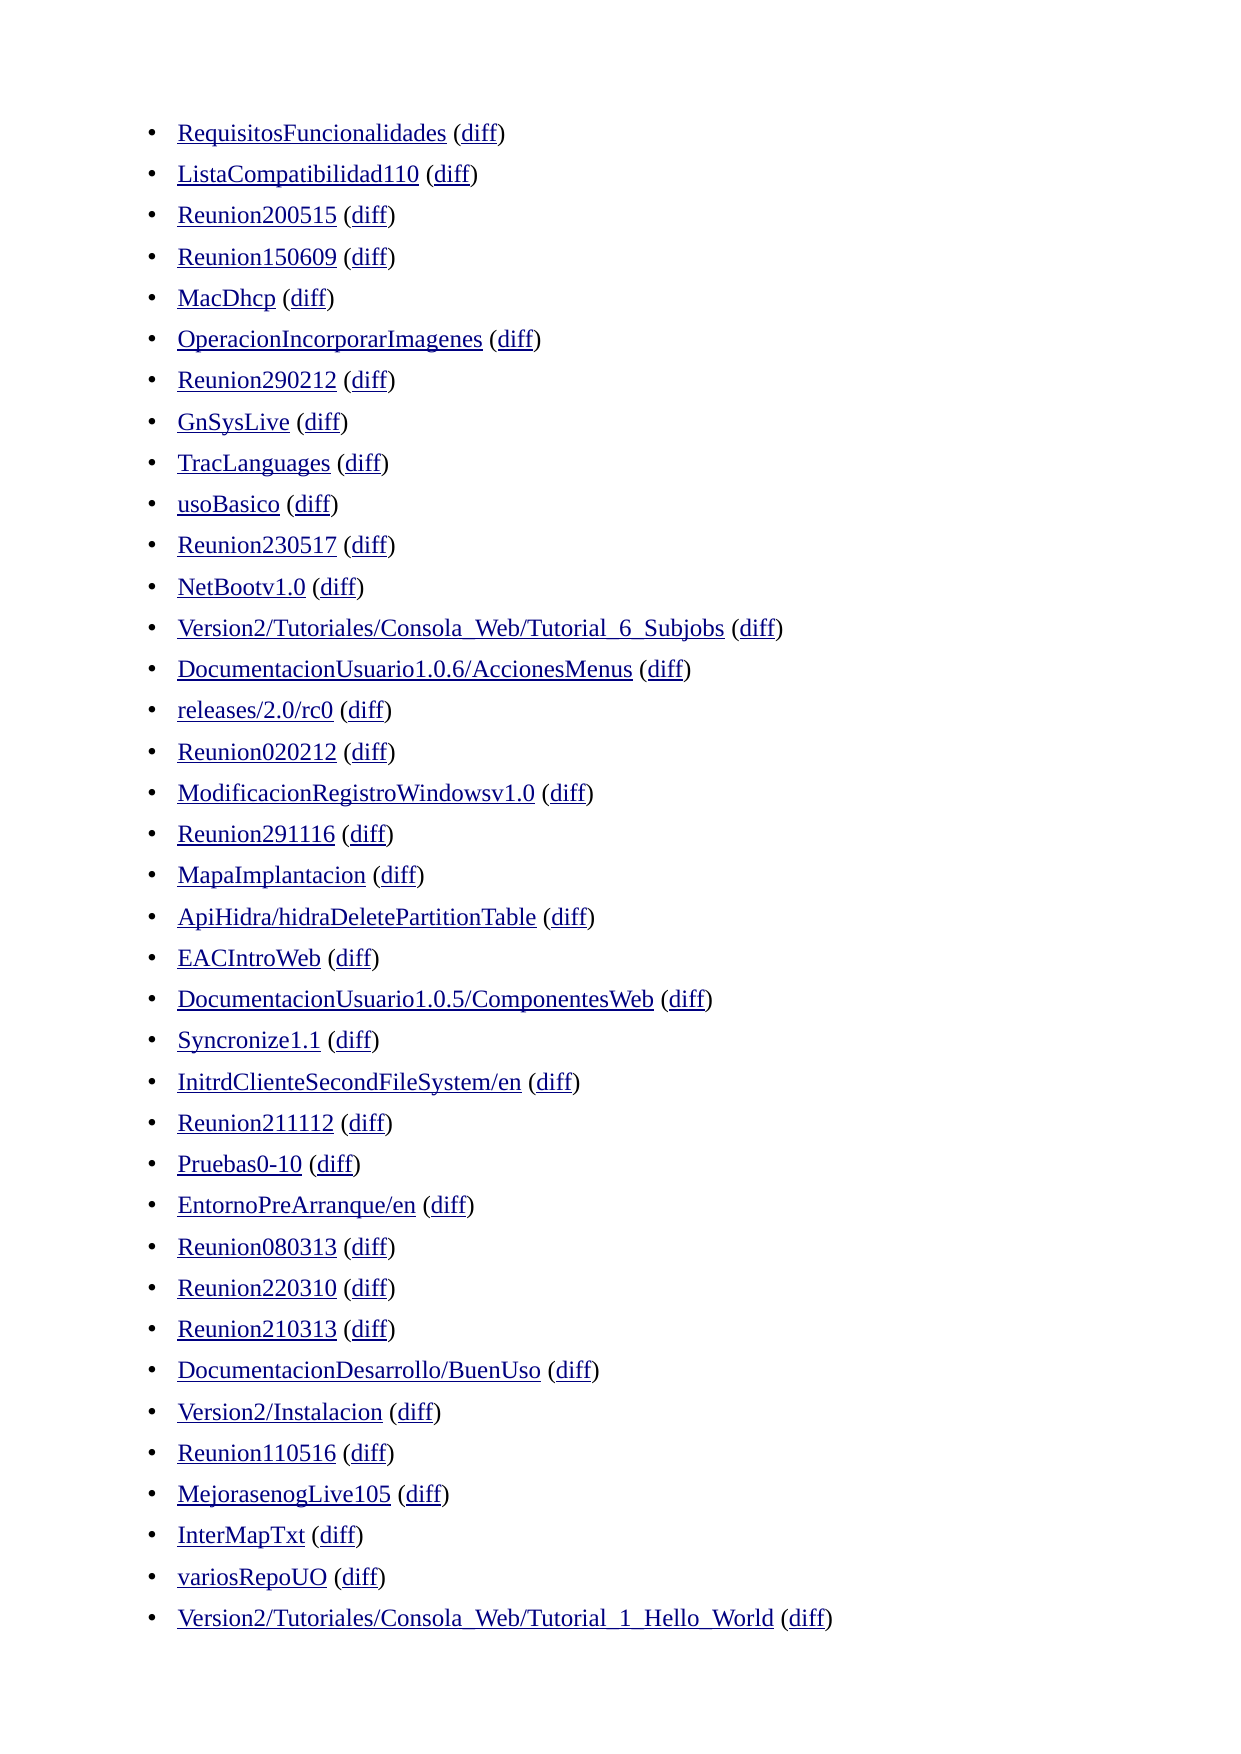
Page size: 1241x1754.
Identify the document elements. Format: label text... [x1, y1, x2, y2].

list Version2/Tutoriales/Consola_Web/Tutorial_1_Hello_World (diff) [148, 1603, 1122, 1632]
list MacDhcp (diff) [148, 283, 1122, 312]
list TracLanguages (diff) [148, 448, 1122, 477]
list EntornoPreArranque/en (diff) [148, 1191, 1122, 1219]
list RequisitosFuncionalidades (diff) [148, 118, 1122, 147]
list releases/2.0/rc0 (diff) [148, 696, 1122, 724]
list OperacionIncorporarImagenes (diff) [148, 324, 1122, 353]
list Reunion220310 (diff) [148, 1273, 1122, 1302]
list InterMapTxt (diff) [148, 1521, 1122, 1549]
list Reunion200515 (diff) [148, 201, 1122, 229]
list MapaImplantacion (diff) [148, 861, 1122, 889]
list Reunion080313 (diff) [148, 1232, 1122, 1261]
list MejorasenogLive105 (diff) [148, 1479, 1122, 1508]
list Reunion150609 (diff) [148, 242, 1122, 271]
list usoBasico (diff) [148, 489, 1122, 518]
list Version2/Tutoriales/Consola_Web/Tutorial_6_Subjobs (diff) [148, 613, 1122, 642]
list Reunion020212 (diff) [148, 737, 1122, 766]
list ListaCompatibilidad110 (diff) [148, 159, 1122, 188]
list Version2/Instalacion (diff) [148, 1397, 1122, 1426]
list DocumentacionUsuario1.0.6/AccionesMenus (diff) [148, 654, 1122, 683]
list Reunion291116 (diff) [148, 819, 1122, 848]
list InitrdClienteSecondFileSystem/en (diff) [148, 1067, 1122, 1096]
list EACIntroWeb (diff) [148, 943, 1122, 972]
list Reunion110516 (diff) [148, 1438, 1122, 1467]
list ModificacionRegistroWindowsv1.0 (diff) [148, 778, 1122, 807]
list Reunion290212 (diff) [148, 366, 1122, 394]
list Reunion211112 (diff) [148, 1108, 1122, 1137]
list ApiHidra/hidraDeletePartitionTable (diff) [148, 902, 1122, 931]
list variosRepoUO (diff) [148, 1562, 1122, 1591]
list NetBootv1.0 (diff) [148, 572, 1122, 601]
list Syncronize1.1 (diff) [148, 1026, 1122, 1054]
list Pruebas0-10 (diff) [148, 1149, 1122, 1178]
list Reunion210313 (diff) [148, 1314, 1122, 1343]
list DocumentacionDesarrollo/BuenUso (diff) [148, 1356, 1122, 1384]
list Reunion230517 (diff) [148, 531, 1122, 559]
list GnSysLive (diff) [148, 407, 1122, 436]
list DocumentacionUsuario1.0.5/ComponentesWeb (diff) [148, 984, 1122, 1013]
